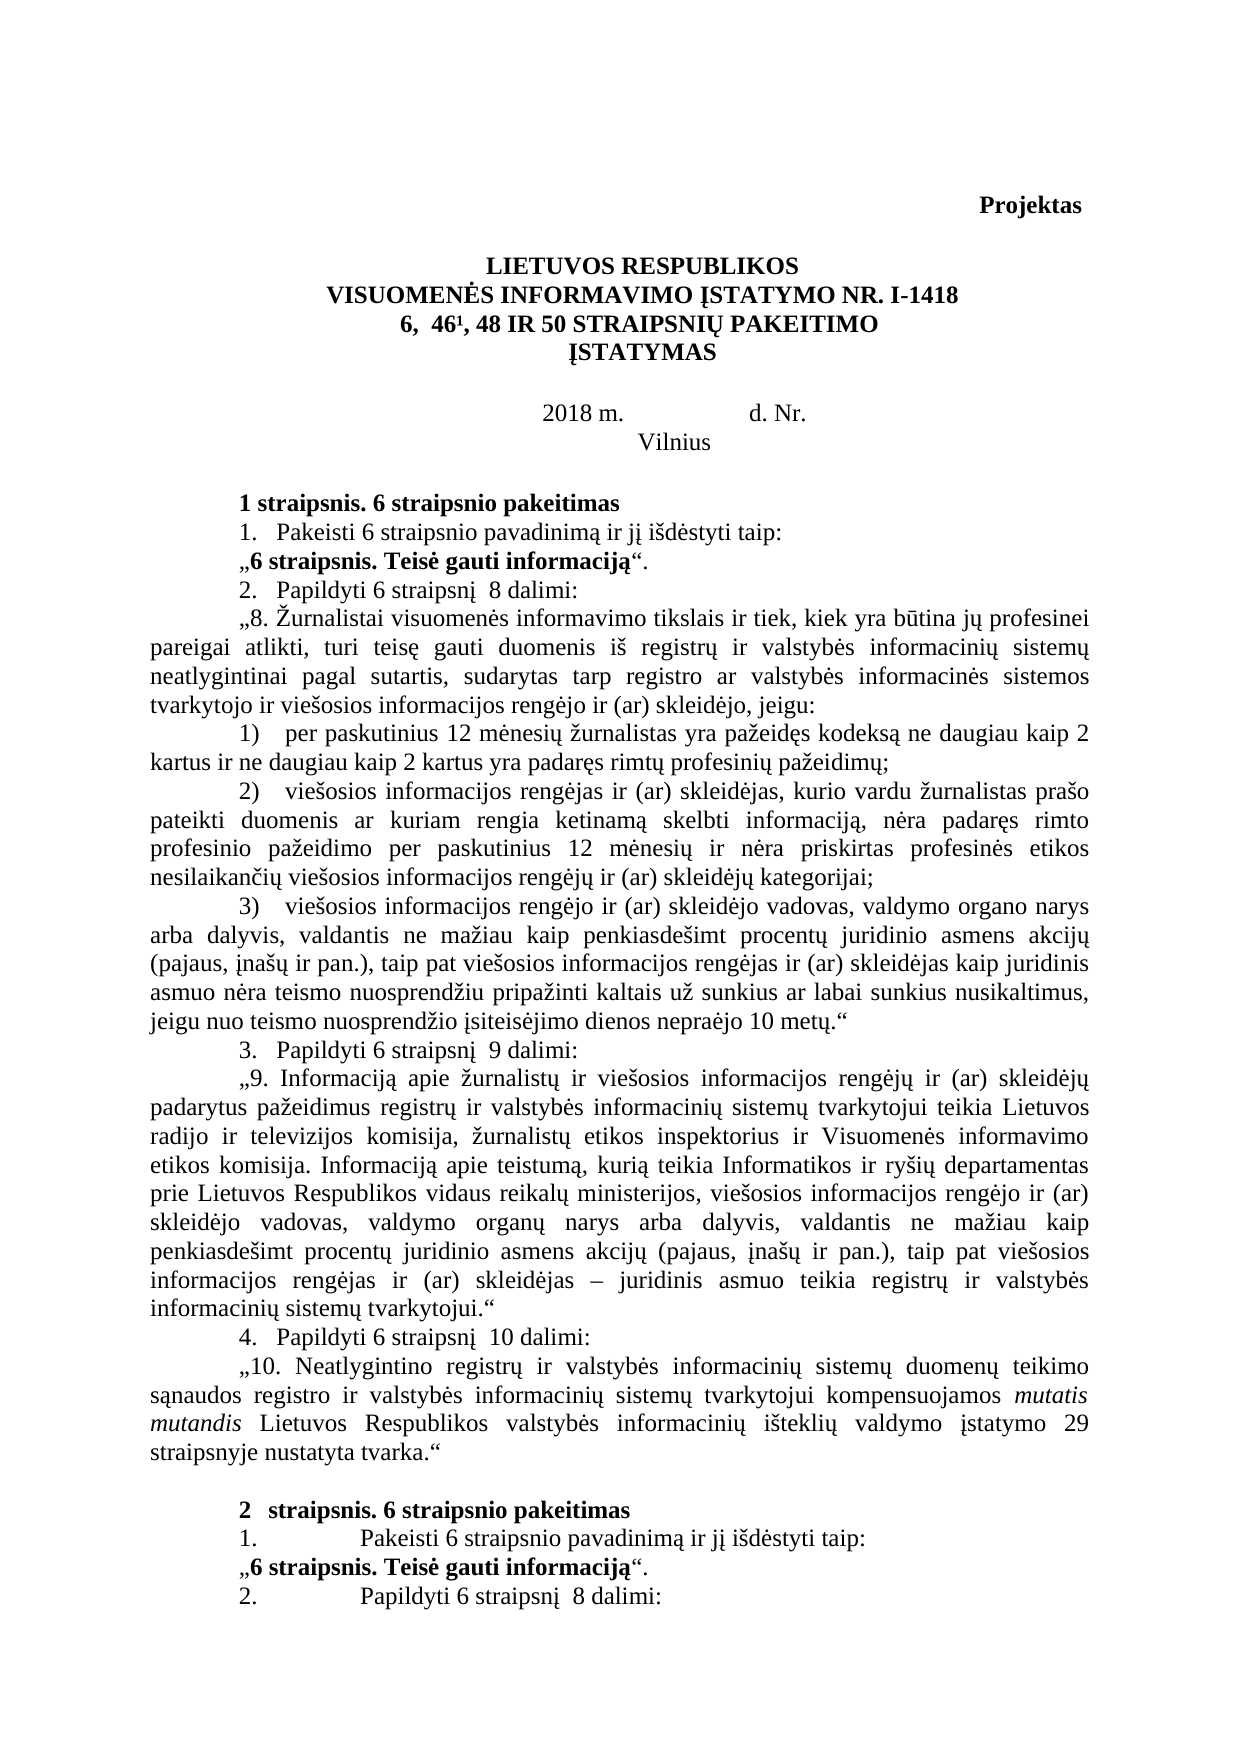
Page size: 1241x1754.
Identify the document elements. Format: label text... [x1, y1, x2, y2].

text VISUOMENĖS INFORMAVIMO ĮSTATYMO NR. I-1418 [150, 280, 1090, 309]
text 1 straipsnis. 6 straipsnio pakeitimas [150, 488, 1198, 517]
text 3. Papildyti 6 straipsnį 9 dalimi: [239, 1035, 1090, 1063]
text „6 straipsnis. Teisė gauti informaciją“. [239, 546, 1090, 575]
text 3) viešosios informacijos rengėjo ir (ar) skleidėjo vadovas, valdymo organo narys arba dalyvis, valdantis ne mažiau kaip penkiasdešimt procentų juridinio asmens akcijų (pajaus, įnašų ir pan.), taip pat viešosios informacijos rengėjas ir (ar) skleidėjas kaip juridinis asmuo nėra teismo nuosprendžiu pripažinti kaltais už sunkius ar labai sunkius nusikaltimus, jeigu nuo teismo nuosprendžio įsiteisėjimo dienos nepraėjo 10 metų.“ [150, 891, 1090, 1035]
text ĮSTATYMAS [150, 337, 1090, 366]
text „8. Žurnalistai visuomenės informavimo tikslais ir tiek, kiek yra būtina jų profesinei pareigai atlikti, turi teisę gauti duomenis iš registrų ir valstybės informacinių sistemų neatlygintinai pagal sutartis, sudarytas tarp registro ar valstybės informacinės sistemos tvarkytojo ir viešosios informacijos rengėjo ir (ar) skleidėjo, jeigu: [150, 603, 1090, 718]
text LIETUVOS RESPUBLIKOS [150, 251, 1090, 280]
text 1. Pakeisti 6 straipsnio pavadinimą ir jį išdėstyti taip: [239, 517, 1090, 546]
text Projektas [825, 190, 1198, 219]
text 2. Papildyti 6 straipsnį 8 dalimi: [225, 1581, 1090, 1610]
text 1. Pakeisti 6 straipsnio pavadinimą ir jį išdėstyti taip: [225, 1523, 1090, 1552]
text 2) viešosios informacijos rengėjas ir (ar) skleidėjas, kurio vardu žurnalistas prašo pateikti duomenis ar kuriam rengia ketinamą skelbti informaciją, nėra padaręs rimto profesinio pažeidimo per paskutinius 12 mėnesių ir nėra priskirtas profesinės etikos nesilaikančių viešosios informacijos rengėjų ir (ar) skleidėjų kategorijai; [150, 776, 1090, 891]
text 2 straipsnis. 6 straipsnio pakeitimas [239, 1495, 1198, 1523]
text „6 straipsnis. Teisė gauti informaciją“. [239, 1552, 1090, 1581]
text Vilnius [150, 427, 1198, 456]
text „10. Neatlygintino registrų ir valstybės informacinių sistemų duomenų teikimo sąnaudos registro ir valstybės informacinių sistemų tvarkytojui kompensuojamos mutatis mutandis Lietuvos Respublikos valstybės informacinių išteklių valdymo įstatymo 29 straipsnyje nustatyta tvarka.“ [150, 1351, 1090, 1466]
text „9. Informaciją apie žurnalistų ir viešosios informacijos rengėjų ir (ar) skleidėjų padarytus pažeidimus registrų ir valstybės informacinių sistemų tvarkytojui teikia Lietuvos radijo ir televizijos komisija, žurnalistų etikos inspektorius ir Visuomenės informavimo etikos komisija. Informaciją apie teistumą, kurią teikia Informatikos ir ryšių departamentas prie Lietuvos Respublikos vidaus reikalų ministerijos, viešosios informacijos rengėjo ir (ar) skleidėjo vadovas, valdymo organų narys arba dalyvis, valdantis ne mažiau kaip penkiasdešimt procentų juridinio asmens akcijų (pajaus, įnašų ir pan.), taip pat viešosios informacijos rengėjas ir (ar) skleidėjas – juridinis asmuo teikia registrų ir valstybės informacinių sistemų tvarkytojui.“ [150, 1063, 1090, 1322]
text 2018 m. d. Nr. [150, 398, 1198, 427]
text 2. Papildyti 6 straipsnį 8 dalimi: [239, 575, 1090, 603]
text 6, 46¹, 48 IR 50 STRAIPSNIŲ PAKEITIMO [150, 309, 1090, 337]
text 1) per paskutinius 12 mėnesių žurnalistas yra pažeidęs kodeksą ne daugiau kaip 2 kartus ir ne daugiau kaip 2 kartus yra padaręs rimtų profesinių pažeidimų; [150, 718, 1090, 776]
text 4. Papildyti 6 straipsnį 10 dalimi: [239, 1322, 1090, 1351]
